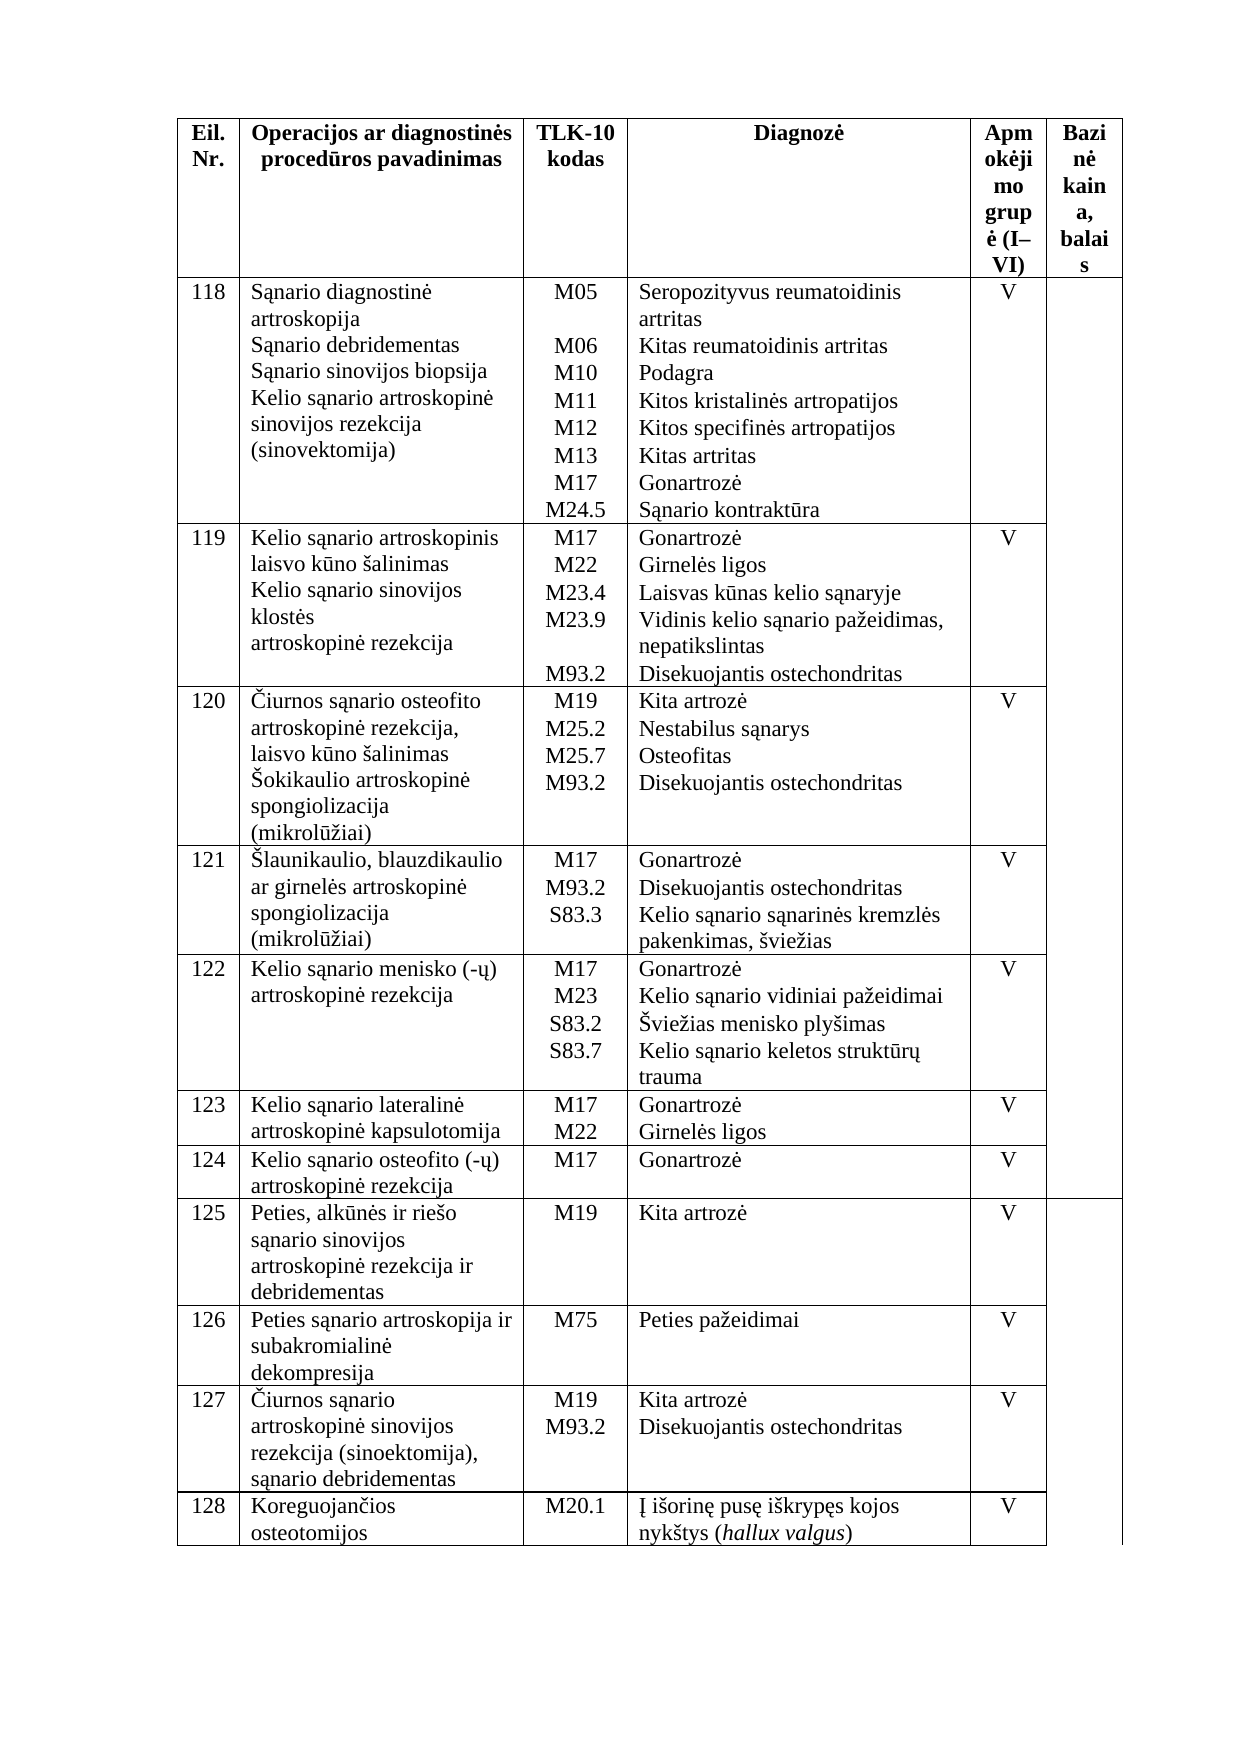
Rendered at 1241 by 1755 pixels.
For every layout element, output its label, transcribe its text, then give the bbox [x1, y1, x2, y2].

table_cell 124 [178, 1146, 239, 1198]
table_cell M20.1 [524, 1493, 627, 1545]
table_cell Disekuojantis ostechondritas [628, 873, 970, 900]
table_header Eil. Nr. [178, 119, 239, 277]
table_header Operacijos ar diagnostinės procedūros pavadinimas [240, 119, 523, 277]
table_cell Girnelės ligos [628, 550, 970, 578]
table_cell Kelio sąnario osteofito (-ų) artroskopinė rezekcija [240, 1146, 523, 1198]
table_cell M17 [524, 955, 627, 981]
table_cell Šviežias menisko plyšimas [628, 1009, 970, 1036]
table_cell Seropozityvus reumatoidinis artritas [628, 278, 970, 331]
table_cell V [971, 524, 1046, 686]
table_cell Čiurnos sąnario osteofito artroskopinė rezekcija, laisvo kūno šalinimas Šokikaulio artroskopinė spongiolizacija (mikrolūžiai) [240, 687, 523, 845]
table_cell M19 [524, 1386, 627, 1412]
table_cell [1047, 278, 1122, 523]
table_cell [1047, 686, 1122, 845]
table_cell Gonartrozė [628, 524, 970, 550]
table_cell M93.2 [524, 768, 627, 845]
table_cell 126 [178, 1306, 239, 1385]
table_cell V [971, 1146, 1046, 1198]
table_cell M93.2 [524, 1412, 627, 1491]
table_cell [1047, 1145, 1122, 1198]
table_cell Čiurnos sąnario artroskopinė sinovijos rezekcija (sinoektomija), sąnario debridementas [240, 1386, 523, 1491]
table_cell 123 [178, 1091, 239, 1144]
table_cell V [971, 1199, 1046, 1305]
table_cell Kelio sąnario keletos struktūrų trauma [628, 1036, 970, 1090]
table_cell M19 [524, 687, 627, 713]
table_cell [1047, 954, 1122, 1090]
table_cell Girnelės ligos [628, 1117, 970, 1144]
table_cell Peties pažeidimai [628, 1306, 970, 1385]
table_cell Kita artrozė [628, 1386, 970, 1412]
table_cell Šlaunikaulio, blauzdikaulio ar girnelės artroskopinė spongiolizacija (mikrolūžiai) [240, 846, 523, 954]
table_cell [1047, 523, 1122, 686]
table_cell M11 [524, 386, 627, 413]
table_cell Koreguojančios osteotomijos [240, 1493, 523, 1545]
table_cell 120 [178, 687, 239, 845]
table_cell Laisvas kūnas kelio sąnaryje [628, 578, 970, 605]
table_cell M17 [524, 468, 627, 495]
table_cell V [971, 1306, 1046, 1385]
table_cell M12 [524, 413, 627, 441]
table_cell Nestabilus sąnarys [628, 714, 970, 741]
table_cell Disekuojantis ostechondritas [628, 659, 970, 686]
table_cell Kitos specifinės artropatijos [628, 413, 970, 441]
table_cell Disekuojantis ostechondritas [628, 768, 970, 845]
table_cell Gonartrozė [628, 468, 970, 495]
table_cell M93.2 [524, 873, 627, 900]
table_cell Osteofitas [628, 741, 970, 768]
table_cell M22 [524, 550, 627, 578]
table_cell M23 [524, 981, 627, 1009]
table_cell 127 [178, 1386, 239, 1491]
table_cell Gonartrozė [628, 1091, 970, 1117]
table_cell Kita artrozė [628, 1199, 970, 1305]
table_cell S83.7 [524, 1036, 627, 1090]
table_cell Kitas reumatoidinis artritas [628, 331, 970, 358]
table_cell Vidinis kelio sąnario pažeidimas, nepatikslintas [628, 605, 970, 659]
table_cell M06 [524, 331, 627, 358]
table_cell M22 [524, 1117, 627, 1144]
table_cell Gonartrozė [628, 846, 970, 873]
table_cell Peties, alkūnės ir riešo sąnario sinovijos artroskopinė rezekcija ir debridementas [240, 1199, 523, 1305]
table_cell M17 [524, 1091, 627, 1117]
table_cell [1047, 1090, 1122, 1144]
table_cell M17 [524, 1146, 627, 1198]
table_cell V [971, 278, 1046, 523]
table_header Apmokėjimo grupė (I–VI) [971, 119, 1046, 277]
table_cell V [971, 1493, 1046, 1545]
table_cell M19 [524, 1199, 627, 1305]
table_cell M24.5 [524, 495, 627, 523]
table_cell M23.9 [524, 605, 627, 659]
table_cell [1047, 1305, 1122, 1385]
table_cell Į išorinę pusę iškrypęs kojos nykštys (hallux valgus) [628, 1493, 970, 1545]
table_cell Peties sąnario artroskopija ir subakromialinė dekompresija [240, 1306, 523, 1385]
table_cell Sąnario kontraktūra [628, 495, 970, 523]
table_cell Podagra [628, 359, 970, 386]
table_cell V [971, 1091, 1046, 1144]
table_header TLK-10 kodas [524, 119, 627, 277]
table_cell 119 [178, 524, 239, 686]
table_cell V [971, 955, 1046, 1090]
table_cell Kitos kristalinės artropatijos [628, 386, 970, 413]
table_cell Disekuojantis ostechondritas [628, 1412, 970, 1491]
table_cell M05 [524, 278, 627, 331]
table_cell S83.2 [524, 1009, 627, 1036]
table_cell M25.2 [524, 714, 627, 741]
table_cell Kita artrozė [628, 687, 970, 713]
table_cell V [971, 846, 1046, 954]
table_cell [1047, 1385, 1122, 1491]
table_cell Kelio sąnario menisko (-ų) artroskopinė rezekcija [240, 955, 523, 1090]
table_cell M17 [524, 524, 627, 550]
table_cell Kitas artritas [628, 441, 970, 468]
table_cell Gonartrozė [628, 955, 970, 981]
table_cell Kelio sąnario lateralinė artroskopinė kapsulotomija [240, 1091, 523, 1144]
table_cell [1047, 1199, 1122, 1305]
table_cell [1047, 1491, 1122, 1545]
table_cell M93.2 [524, 659, 627, 686]
table_cell M17 [524, 846, 627, 873]
table_header Bazinė kaina, balais [1047, 119, 1122, 277]
table_cell Gonartrozė [628, 1146, 970, 1198]
table_cell M13 [524, 441, 627, 468]
table_cell M25.7 [524, 741, 627, 768]
table_cell Kelio sąnario vidiniai pažeidimai [628, 981, 970, 1009]
table_cell V [971, 687, 1046, 845]
table_cell M75 [524, 1306, 627, 1385]
table_cell [1047, 845, 1122, 954]
table_cell Kelio sąnario sąnarinės kremzlės pakenkimas, šviežias [628, 900, 970, 954]
table_cell M23.4 [524, 578, 627, 605]
table_cell 118 [178, 278, 239, 523]
table_cell S83.3 [524, 900, 627, 954]
table_cell M10 [524, 359, 627, 386]
table_cell 125 [178, 1199, 239, 1305]
table_cell Sąnario diagnostinė artroskopija Sąnario debridementas Sąnario sinovijos biopsija Kelio sąnario artroskopinė sinovijos rezekcija (sinovektomija) [240, 278, 523, 523]
table_cell 128 [178, 1493, 239, 1545]
table_cell 121 [178, 846, 239, 954]
table_header Diagnozė [628, 119, 970, 277]
table_cell V [971, 1386, 1046, 1491]
table_cell 122 [178, 955, 239, 1090]
table_cell Kelio sąnario artroskopinis laisvo kūno šalinimas Kelio sąnario sinovijos klostės artroskopinė rezekcija [240, 524, 523, 686]
